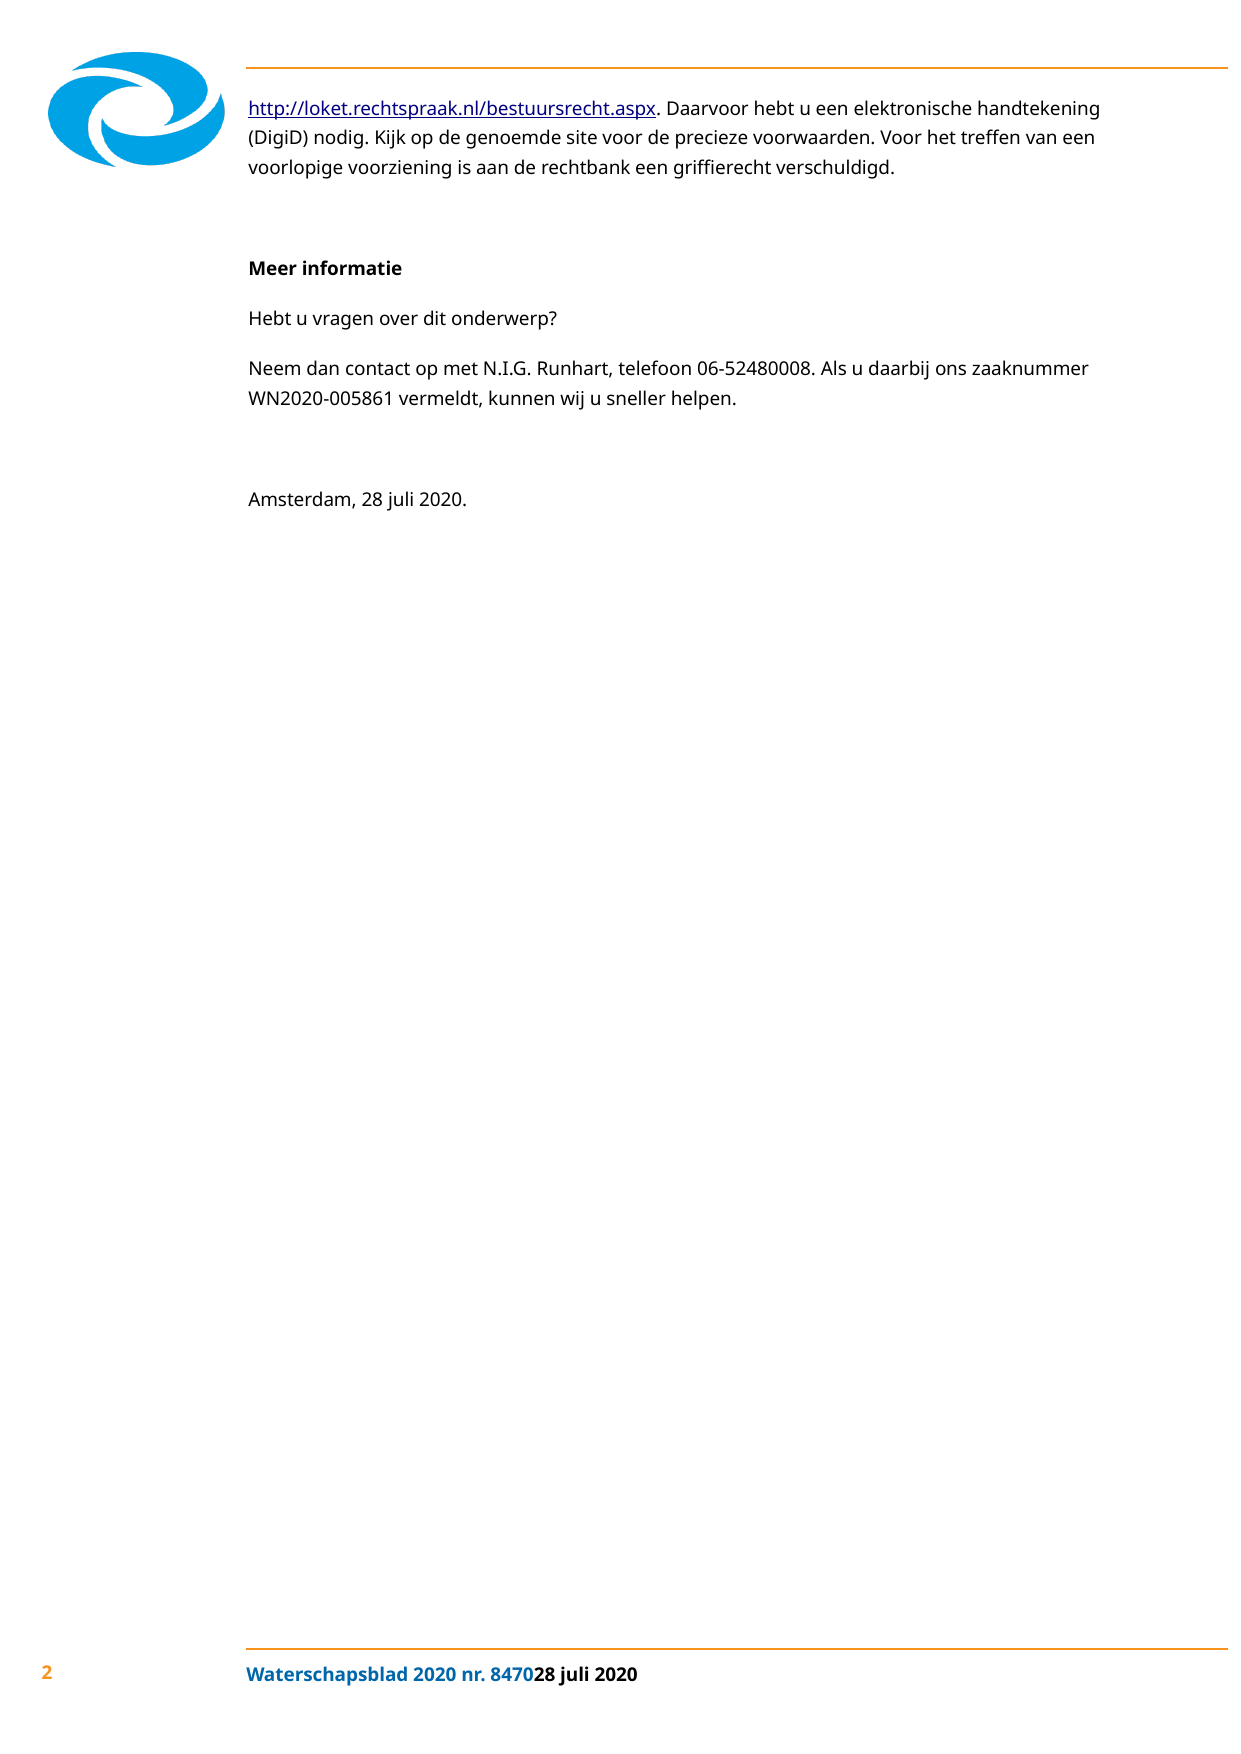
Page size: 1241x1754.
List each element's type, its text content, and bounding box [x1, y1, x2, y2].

text Meer informatie [248, 255, 1152, 281]
text http://loket.rechtspraak.nl/bestuursrecht.aspx. Daarvoor hebt u een elektronische handtekening (DigiD) nodig. Kijk op de genoemde site voor de precieze voorwaarden. Voor het treffen van een voorlopige voorziening is aan de rechtbank een griffierecht verschuldigd. [248, 95, 1152, 180]
text Neem dan contact op met N.I.G. Runhart, telefoon 06-52480008. Als u daarbij ons zaaknummer WN2020-005861 vermeldt, kunnen wij u sneller helpen. [248, 356, 1152, 411]
picture [41, 47, 231, 172]
text Hebt u vragen over dit onderwerp? [248, 305, 1152, 331]
text Amsterdam, 28 juli 2020. [248, 486, 1152, 512]
